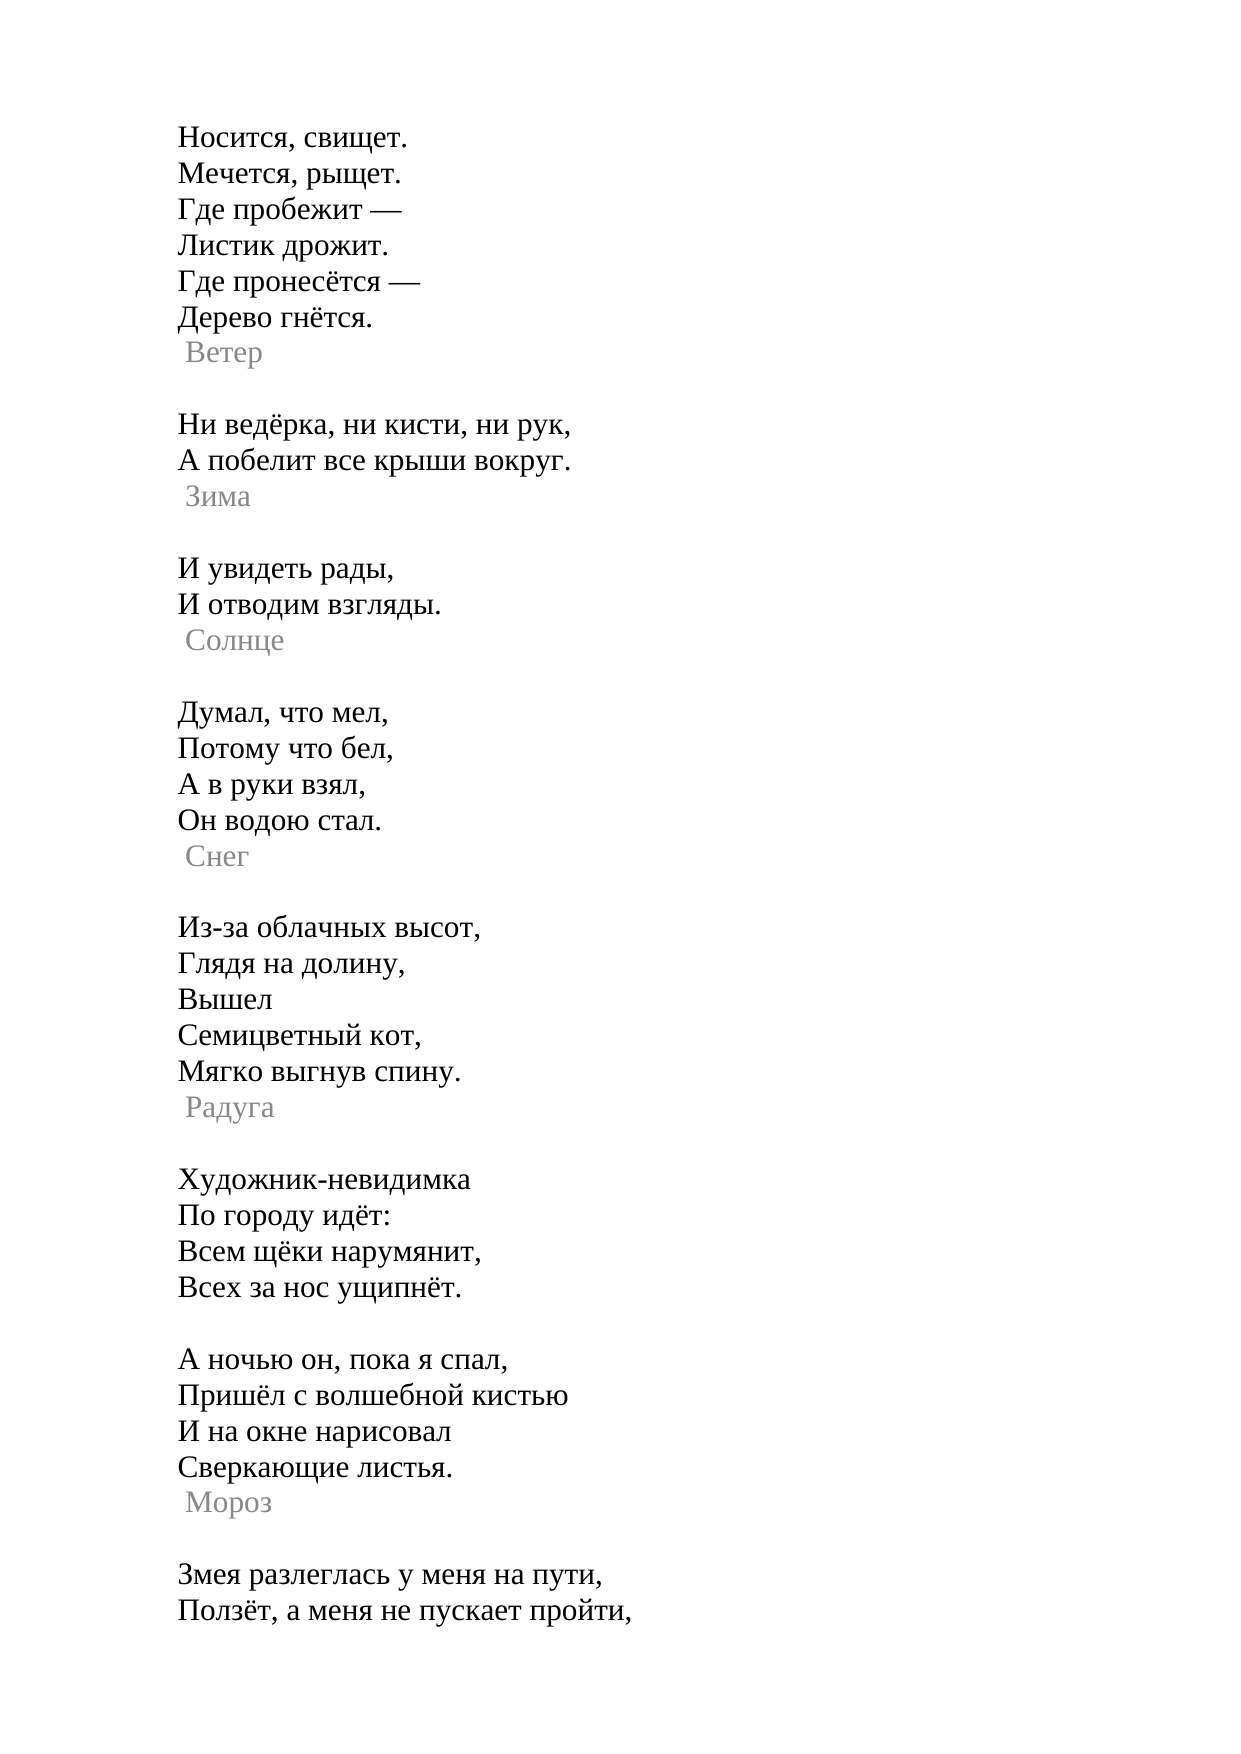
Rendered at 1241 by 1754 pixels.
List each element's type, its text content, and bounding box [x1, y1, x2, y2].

text Носится, свищет. Мечется, рыщет. Где пробежит — Листик дрожит. Где пронесётся — Дерево гнётся. Ветер Ни ведёрка, ни кисти, ни рук, А побелит все крыши вокруг. Зима И увидеть рады, И отводим взгляды. Солнце Думал, что мел, Потому что бел, А в руки взял, Он водою стал. Снег Из-за облачных высот, Глядя на долину, Вышел Семицветный кот, Мягко выгнув спину. Радуга Художник-невидимка По городу идёт: Всем щёки нарумянит, Всех за нос ущипнёт. А ночью он, пока я спал, Пришёл с волшебной кистью И на окне нарисовал Сверкающие листья. Мороз Змея разлеглась у меня на пути, Ползёт, а меня не пускает пройти, [177, 118, 1152, 1627]
